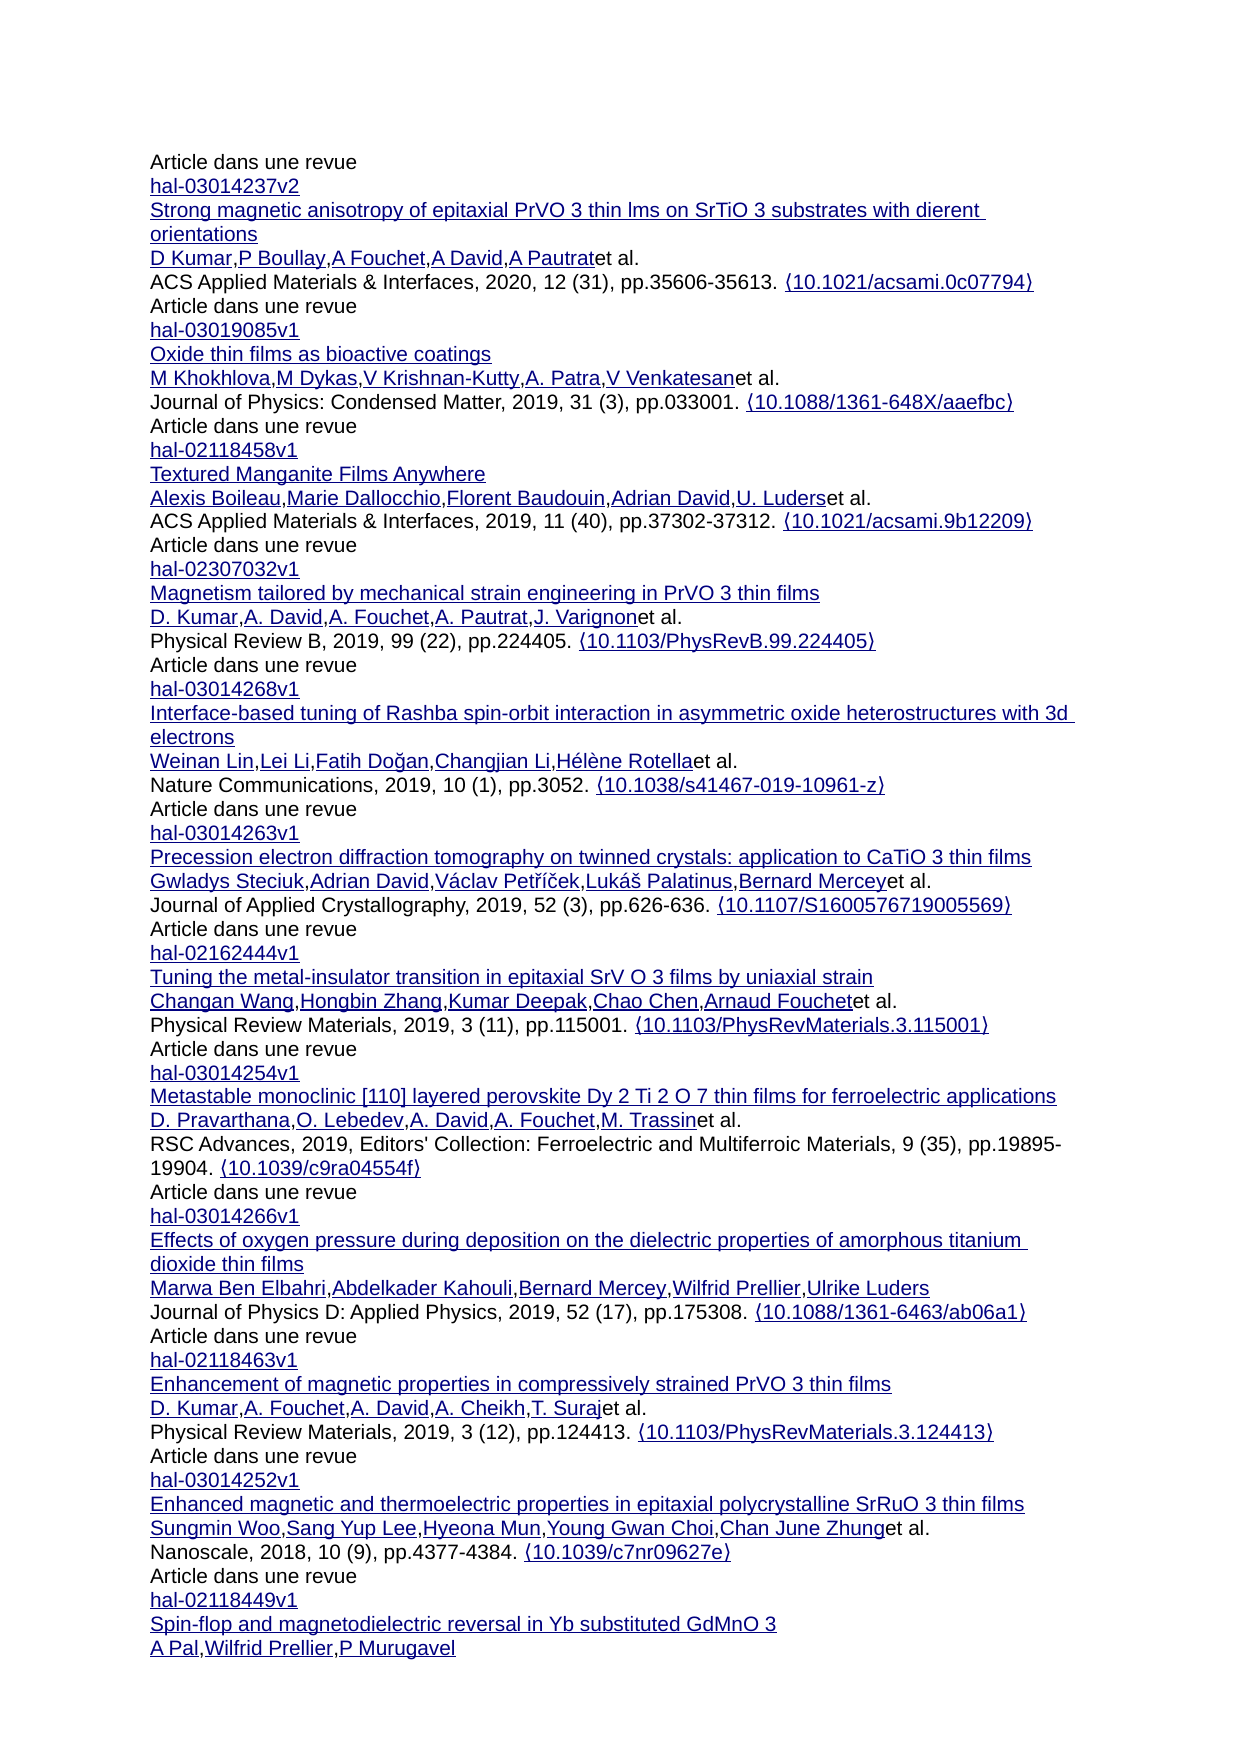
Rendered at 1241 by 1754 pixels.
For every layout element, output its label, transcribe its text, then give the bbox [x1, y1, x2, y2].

table_cell Magnetism tailored by mechanical strain engineering in PrVO 3 thin films D. Kumar,A. David,A. Fouchet,A. Pautrat,J. Varignonet al. Physical Review B, 2019, 99 (22), pp.224405. ⟨10.1103/PhysRevB.99.224405⟩ Article dans une revue hal-03014268v1 [150, 581, 1090, 701]
table_cell Interface-based tuning of Rashba spin-orbit interaction in asymmetric oxide heterostructures with 3d electrons Weinan Lin,Lei Li,Fatih Doğan,Changjian Li,Hélène Rotellaet al. Nature Communications, 2019, 10 (1), pp.3052. ⟨10.1038/s41467-019-10961-z⟩ Article dans une revue hal-03014263v1 [150, 701, 1090, 845]
table_cell Strong magnetic anisotropy of epitaxial PrVO 3 thin lms on SrTiO 3 substrates with dierent orientations D Kumar,P Boullay,A Fouchet,A David,A Pautratet al. ACS Applied Materials & Interfaces, 2020, 12 (31), pp.35606-35613. ⟨10.1021/acsami.0c07794⟩ Article dans une revue hal-03019085v1 [150, 198, 1090, 342]
table_cell Enhanced magnetic and thermoelectric properties in epitaxial polycrystalline SrRuO 3 thin films Sungmin Woo,Sang Yup Lee,Hyeona Mun,Young Gwan Choi,Chan June Zhunget al. Nanoscale, 2018, 10 (9), pp.4377-4384. ⟨10.1039/c7nr09627e⟩ Article dans une revue hal-02118449v1 [150, 1492, 1090, 1611]
table_cell Tuning the metal-insulator transition in epitaxial SrV O 3 films by uniaxial strain Changan Wang,Hongbin Zhang,Kumar Deepak,Chao Chen,Arnaud Fouchetet al. Physical Review Materials, 2019, 3 (11), pp.115001. ⟨10.1103/PhysRevMaterials.3.115001⟩ Article dans une revue hal-03014254v1 [150, 965, 1090, 1084]
table_cell Oxide thin films as bioactive coatings M Khokhlova,M Dykas,V Krishnan-Kutty,A. Patra,V Venkatesanet al. Journal of Physics: Condensed Matter, 2019, 31 (3), pp.033001. ⟨10.1088/1361-648X/aaefbc⟩ Article dans une revue hal-02118458v1 [150, 342, 1090, 461]
table_cell Textured Manganite Films Anywhere Alexis Boileau,Marie Dallocchio,Florent Baudouin,Adrian David,U. Luderset al. ACS Applied Materials & Interfaces, 2019, 11 (40), pp.37302-37312. ⟨10.1021/acsami.9b12209⟩ Article dans une revue hal-02307032v1 [150, 461, 1090, 581]
table_cell Effects of oxygen pressure during deposition on the dielectric properties of amorphous titanium dioxide thin films Marwa Ben Elbahri,Abdelkader Kahouli,Bernard Mercey,Wilfrid Prellier,Ulrike Luders Journal of Physics D: Applied Physics, 2019, 52 (17), pp.175308. ⟨10.1088/1361-6463/ab06a1⟩ Article dans une revue hal-02118463v1 [150, 1228, 1090, 1372]
table_cell Precession electron diffraction tomography on twinned crystals: application to CaTiO 3 thin films Gwladys Steciuk,Adrian David,Václav Petříček,Lukáš Palatinus,Bernard Merceyet al. Journal of Applied Crystallography, 2019, 52 (3), pp.626-636. ⟨10.1107/S1600576719005569⟩ Article dans une revue hal-02162444v1 [150, 845, 1090, 964]
table_cell Spin-flop and magnetodielectric reversal in Yb substituted GdMnO 3 A Pal,Wilfrid Prellier,P Murugavel [150, 1611, 1090, 1659]
table_cell Enhancement of magnetic properties in compressively strained PrVO 3 thin films D. Kumar,A. Fouchet,A. David,A. Cheikh,T. Surajet al. Physical Review Materials, 2019, 3 (12), pp.124413. ⟨10.1103/PhysRevMaterials.3.124413⟩ Article dans une revue hal-03014252v1 [150, 1372, 1090, 1492]
table_cell Metastable monoclinic [110] layered perovskite Dy 2 Ti 2 O 7 thin films for ferroelectric applications D. Pravarthana,O. Lebedev,A. David,A. Fouchet,M. Trassinet al. RSC Advances, 2019, Editors' Collection: Ferroelectric and Multiferroic Materials, 9 (35), pp.19895-19904. ⟨10.1039/c9ra04554f⟩ Article dans une revue hal-03014266v1 [150, 1084, 1090, 1228]
table_cell Article dans une revue hal-03014237v2 [150, 150, 1090, 198]
